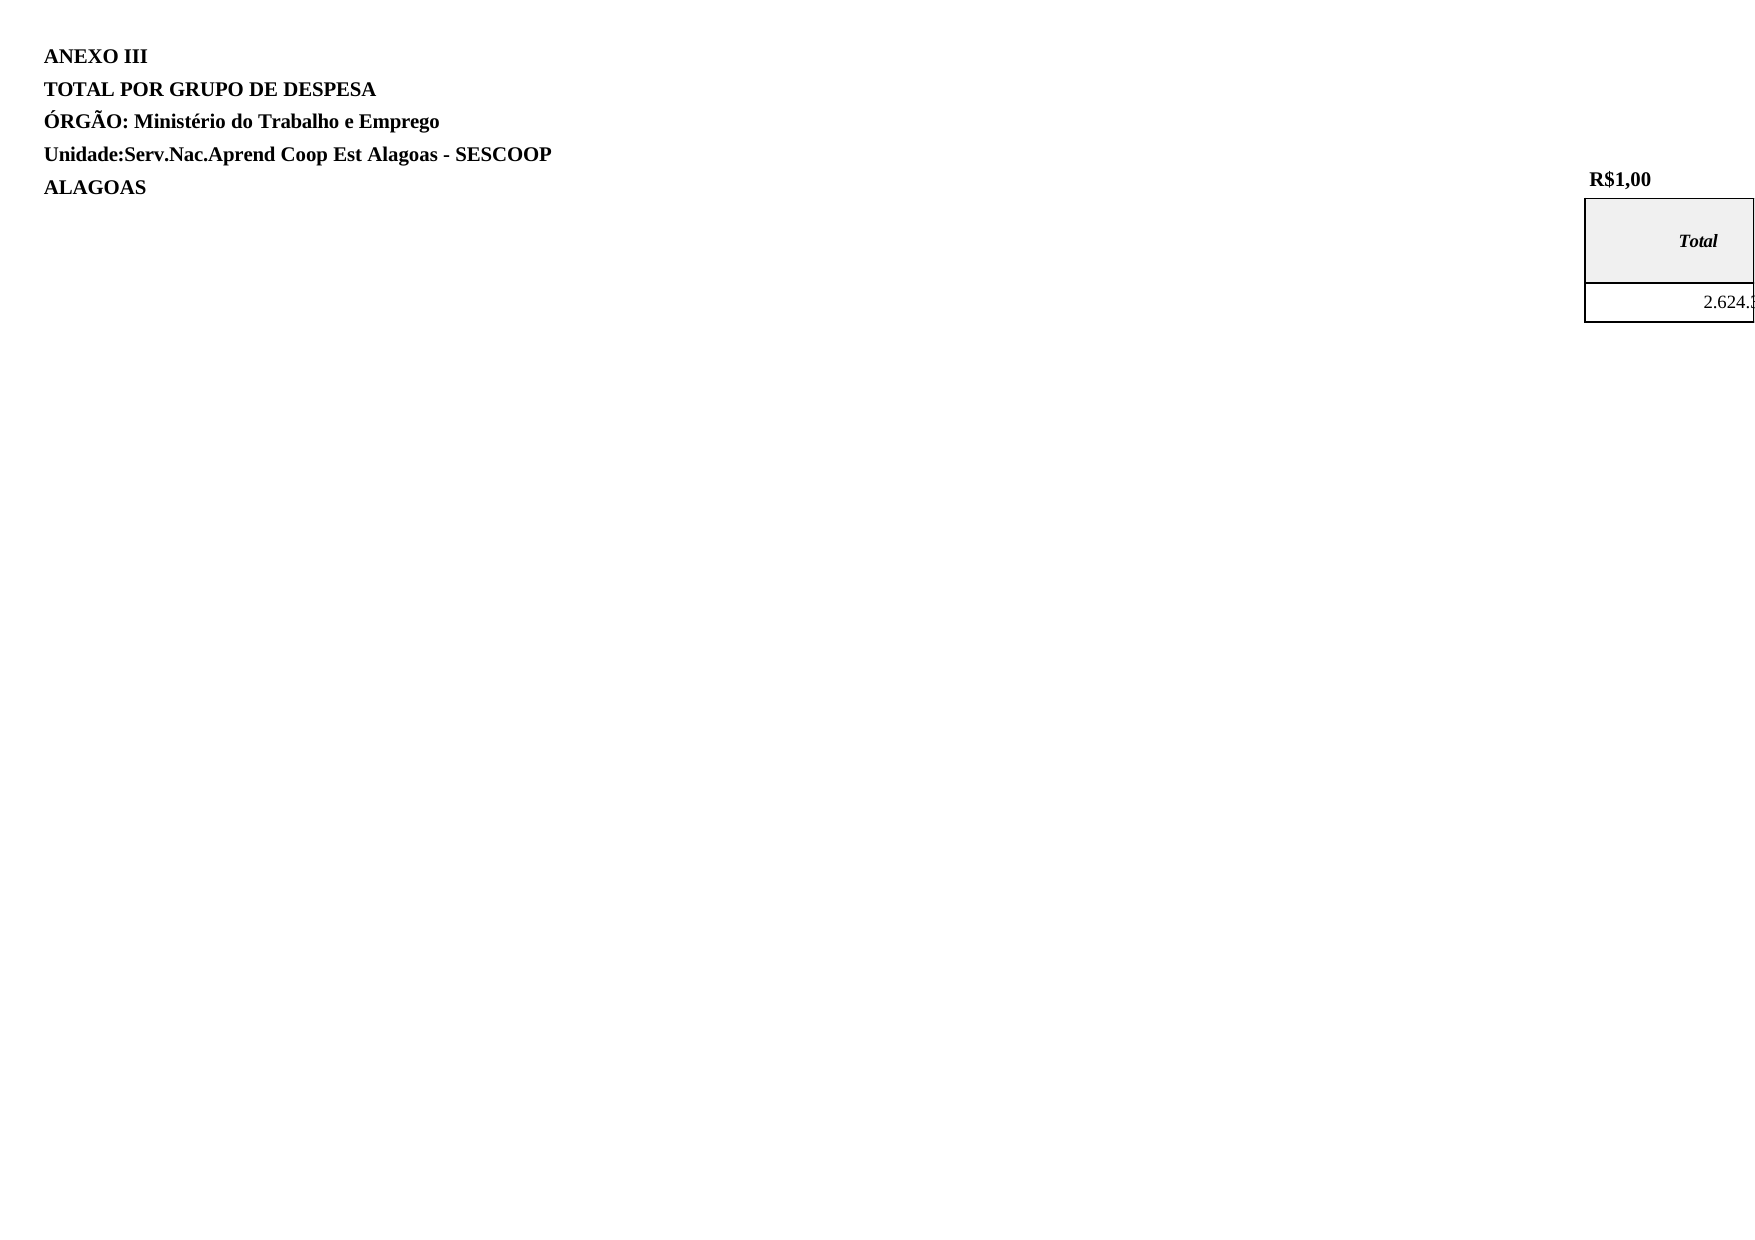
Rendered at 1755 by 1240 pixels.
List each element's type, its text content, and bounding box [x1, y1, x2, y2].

text ÓRGÃO: Ministério do Trabalho e Emprego Unidade:Serv.Nac.Aprend Coop Est Alagoas - SESCOOP ALAGOAS [44, 109, 658, 199]
table_header Total [1586, 199, 1753, 282]
table_cell 2.624.347,00 [1586, 284, 1753, 321]
text ANEXO III [44, 44, 658, 68]
text TOTAL POR GRUPO DE DESPESA [44, 77, 658, 101]
text R$1,00 [1589, 167, 1662, 191]
